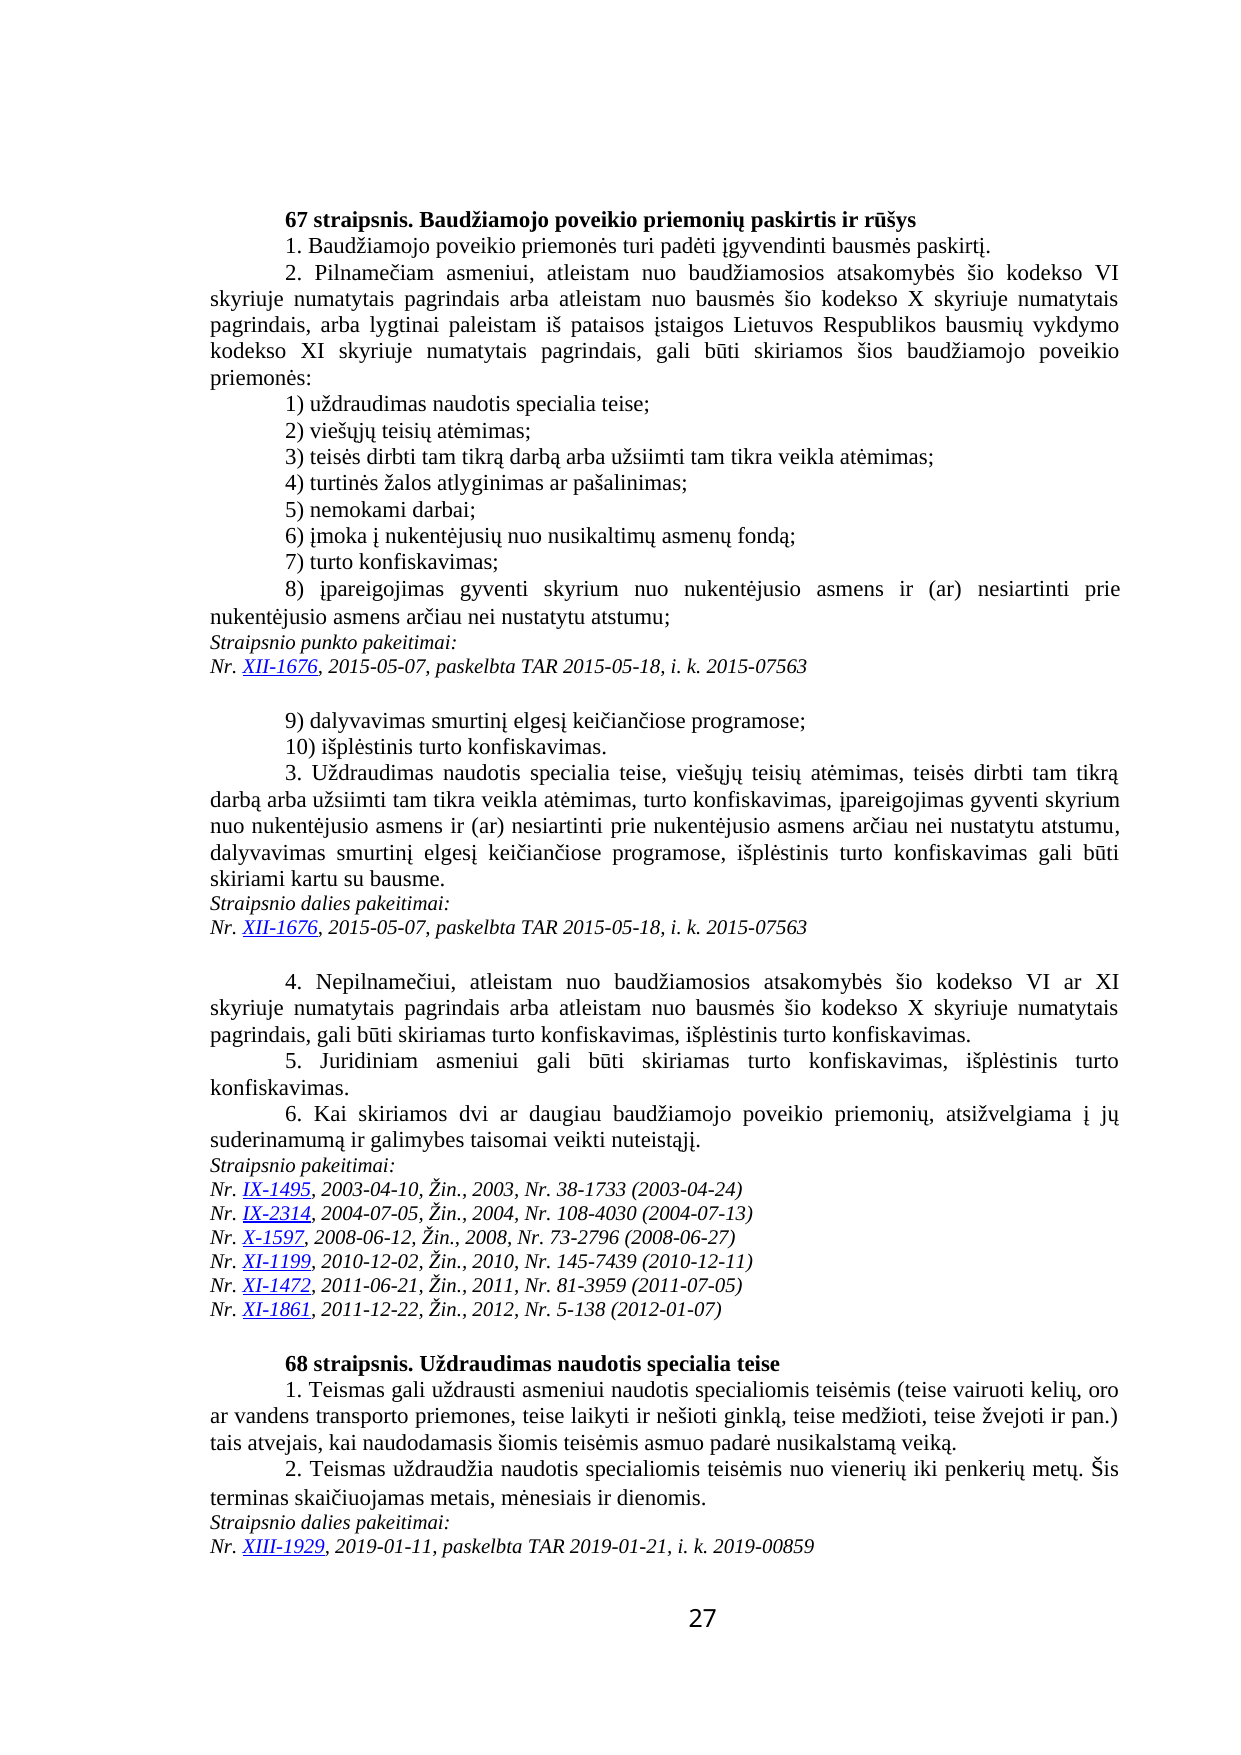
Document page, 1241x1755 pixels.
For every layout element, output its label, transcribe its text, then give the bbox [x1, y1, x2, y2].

text 2. Pilnamečiam asmeniui, atleistam nuo baudžiamosios atsakomybės šio kodekso VI skyriuje numatytais pagrindais arba atleistam nuo bausmės šio kodekso X skyriuje numatytais pagrindais, arba lygtinai paleistam iš pataisos įstaigos Lietuvos Respublikos bausmių vykdymo kodekso XI skyriuje numatytais pagrindais, gali būti skiriamos šios baudžiamojo poveikio priemonės: [210, 258, 1120, 390]
text 6) įmoka į nukentėjusių nuo nusikaltimų asmenų fondą; [210, 522, 1120, 548]
text 4) turtinės žalos atlyginimas ar pašalinimas; [210, 469, 1120, 496]
text 5) nemokami darbai; [210, 496, 1120, 522]
text Straipsnio dalies pakeitimai: [210, 1510, 1120, 1534]
text 3. Uždraudimas naudotis specialia teise, viešųjų teisių atėmimas, teisės dirbti tam tikrą darbą arba užsiimti tam tikra veikla atėmimas, turto konfiskavimas, įpareigojimas gyventi skyrium nuo nukentėjusio asmens ir (ar) nesiartinti prie nukentėjusio asmens arčiau nei nustatytu atstumu, dalyvavimas smurtinį elgesį keičiančiose programose, išplėstinis turto konfiskavimas gali būti skiriami kartu su bausme. [210, 759, 1120, 891]
text 9) dalyvavimas smurtinį elgesį keičiančiose programose; [210, 707, 1106, 733]
text 7) turto konfiskavimas; [210, 548, 1106, 575]
text 5. Juridiniam asmeniui gali būti skiriamas turto konfiskavimas, išplėstinis turto konfiskavimas. [210, 1047, 1120, 1100]
text 4. Nepilnamečiui, atleistam nuo baudžiamosios atsakomybės šio kodekso VI ar XI skyriuje numatytais pagrindais arba atleistam nuo bausmės šio kodekso X skyriuje numatytais pagrindais, gali būti skiriamas turto konfiskavimas, išplėstinis turto konfiskavimas. [210, 968, 1120, 1047]
text Straipsnio pakeitimai: [210, 1153, 1120, 1177]
text 67 straipsnis. Baudžiamojo poveikio priemonių paskirtis ir rūšys [210, 206, 1120, 232]
text 1) uždraudimas naudotis specialia teise; [210, 390, 1120, 417]
text 6. Kai skiriamos dvi ar daugiau baudžiamojo poveikio priemonių, atsižvelgiama į jų suderinamumą ir galimybes taisomai veikti nuteistąjį. [210, 1100, 1120, 1153]
text Nr. XII-1676, 2015-05-07, paskelbta TAR 2015-05-18, i. k. 2015-07563 [210, 654, 1120, 678]
text 2) viešųjų teisių atėmimas; [210, 417, 1120, 443]
text 2. Teismas uždraudžia naudotis specialiomis teisėmis nuo vienerių iki penkerių metų. Šis terminas skaičiuojamas metais, mėnesiais ir dienomis. [210, 1455, 1120, 1510]
text Nr. XIII-1929, 2019-01-11, paskelbta TAR 2019-01-21, i. k. 2019-00859 [210, 1534, 1120, 1558]
text 10) išplėstinis turto konfiskavimas. [210, 733, 1120, 759]
text Straipsnio dalies pakeitimai: [210, 891, 1120, 915]
text 1. Baudžiamojo poveikio priemonės turi padėti įgyvendinti bausmės paskirtį. [210, 232, 1120, 258]
text Nr. XI-1199, 2010-12-02, Žin., 2010, Nr. 145-7439 (2010-12-11) [210, 1249, 1120, 1273]
text 8) įpareigojimas gyventi skyrium nuo nukentėjusio asmens ir (ar) nesiartinti prie nukentėjusio asmens arčiau nei nustatytu atstumu; [210, 575, 1120, 630]
text 68 straipsnis. Uždraudimas naudotis specialia teise [210, 1350, 1120, 1376]
text Nr. IX-1495, 2003-04-10, Žin., 2003, Nr. 38-1733 (2003-04-24) [210, 1177, 1120, 1201]
text Nr. XII-1676, 2015-05-07, paskelbta TAR 2015-05-18, i. k. 2015-07563 [210, 915, 1120, 939]
text Nr. XI-1861, 2011-12-22, Žin., 2012, Nr. 5-138 (2012-01-07) [210, 1297, 1120, 1321]
text Nr. IX-2314, 2004-07-05, Žin., 2004, Nr. 108-4030 (2004-07-13) [210, 1201, 1120, 1225]
text Straipsnio punkto pakeitimai: [210, 630, 1120, 654]
text Nr. X-1597, 2008-06-12, Žin., 2008, Nr. 73-2796 (2008-06-27) [210, 1225, 1120, 1249]
text 1. Teismas gali uždrausti asmeniui naudotis specialiomis teisėmis (teise vairuoti kelių, oro ar vandens transporto priemones, teise laikyti ir nešioti ginklą, teise medžioti, teise žvejoti ir pan.) tais atvejais, kai naudodamasis šiomis teisėmis asmuo padarė nusikalstamą veiką. [210, 1376, 1120, 1455]
text 3) teisės dirbti tam tikrą darbą arba užsiimti tam tikra veikla atėmimas; [210, 443, 1120, 469]
text Nr. XI-1472, 2011-06-21, Žin., 2011, Nr. 81-3959 (2011-07-05) [210, 1273, 1120, 1297]
